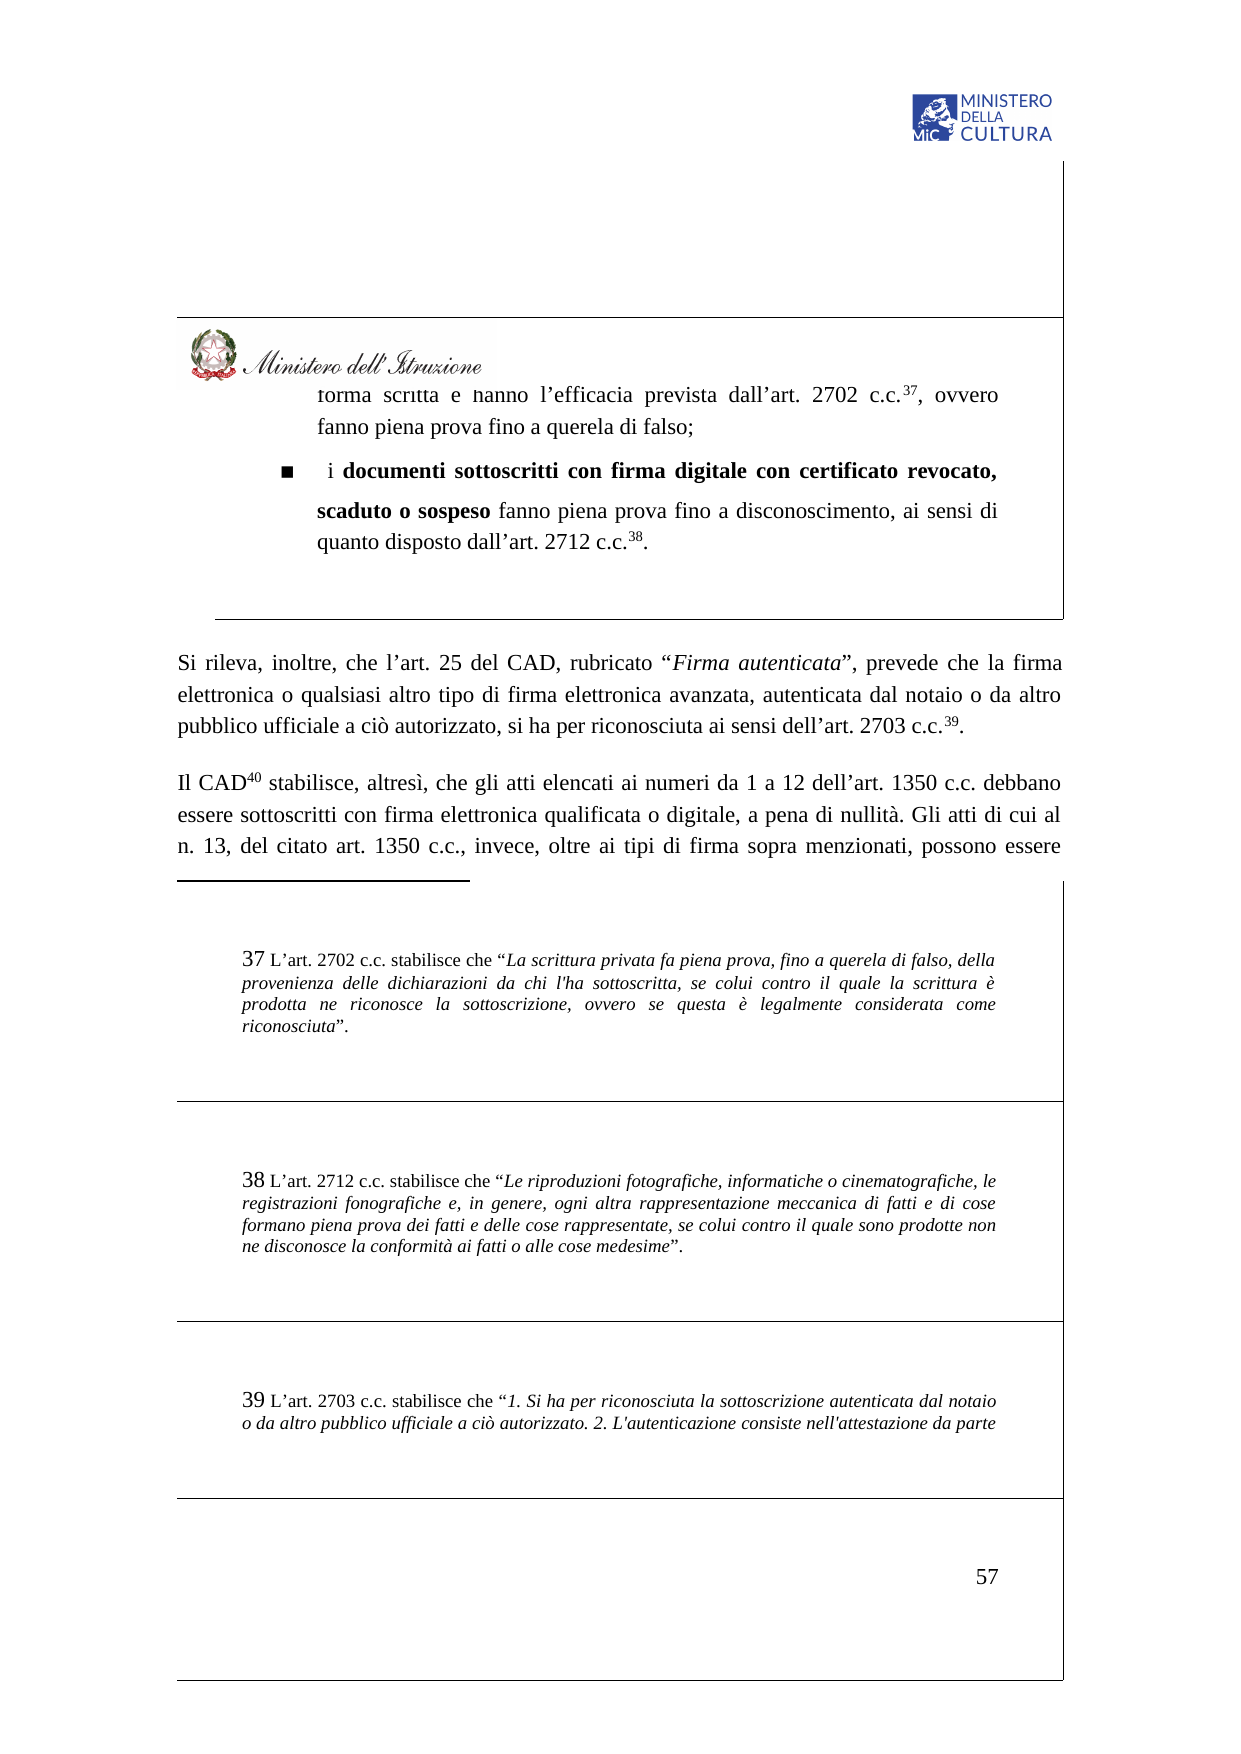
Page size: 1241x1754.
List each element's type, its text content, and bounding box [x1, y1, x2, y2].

text Il CAD stabilisce, altresì, che gli atti elencati ai numeri da 1 a 12 dell’art. 1350 c.c. debbano essere sottoscritti con firma elettronica qualificata o digitale, a pena di nullità. Gli atti di cui al n. 13, del citato art. 1350 c.c., invece, oltre ai tipi di firma sopra menzionati, possono essere [177, 769, 1063, 859]
list L’art. 2712 c.c. stabilisce che “Le riproduzioni fotografiche, informatiche o cinematografiche, le registrazioni fonografiche e, in genere, ogni altra rappresentazione meccanica di fatti e di cose formano piena prova dei fatti e delle cose rappresentate, se colui contro il quale sono prodotte non ne disconosce la conformità ai fatti o alle cose medesime”. [177, 1101, 1063, 1321]
list i documenti sottoscritti con firma elettronica avanzata, firma elettronica qualificata e firma digitale soddisfano il requisito della forma scritta e hanno l’efficacia prevista dall’art. 2702 c.c., ovvero fanno piena prova fino a querela di falso; [215, 317, 1063, 380]
text L’art. 2703 c.c. stabilisce che “1. Si ha per riconosciuta la sottoscrizione autenticata dal notaio o da altro pubblico ufficiale a ciò autorizzato. 2. L'autenticazione consiste nell'attestazione da parte [177, 1321, 1063, 1498]
list L’art. 2702 c.c. stabilisce che “La scrittura privata fa piena prova, fino a querela di falso, della provenienza delle dichiarazioni da chi l'ha sottoscritta, se colui contro il quale la scrittura è prodotta ne riconosce la sottoscrizione, ovvero se questa è legalmente considerata come riconosciuta”. [177, 881, 1063, 1101]
text Si rileva, inoltre, che l’art. 25 del CAD, rubricato “Firma autenticata”, prevede che la firma elettronica o qualsiasi altro tipo di firma elettronica avanzata, autenticata dal notaio o da altro pubblico ufficiale a ciò autorizzato, si ha per riconosciuta ai sensi dell’art. 2703 c.c.. [177, 649, 1063, 739]
list i documenti sottoscritti con firma digitale con certificato revocato, scaduto o sospeso fanno piena prova fino a disconoscimento, ai sensi di quanto disposto dall’art. 2712 c.c.. [215, 380, 1063, 619]
